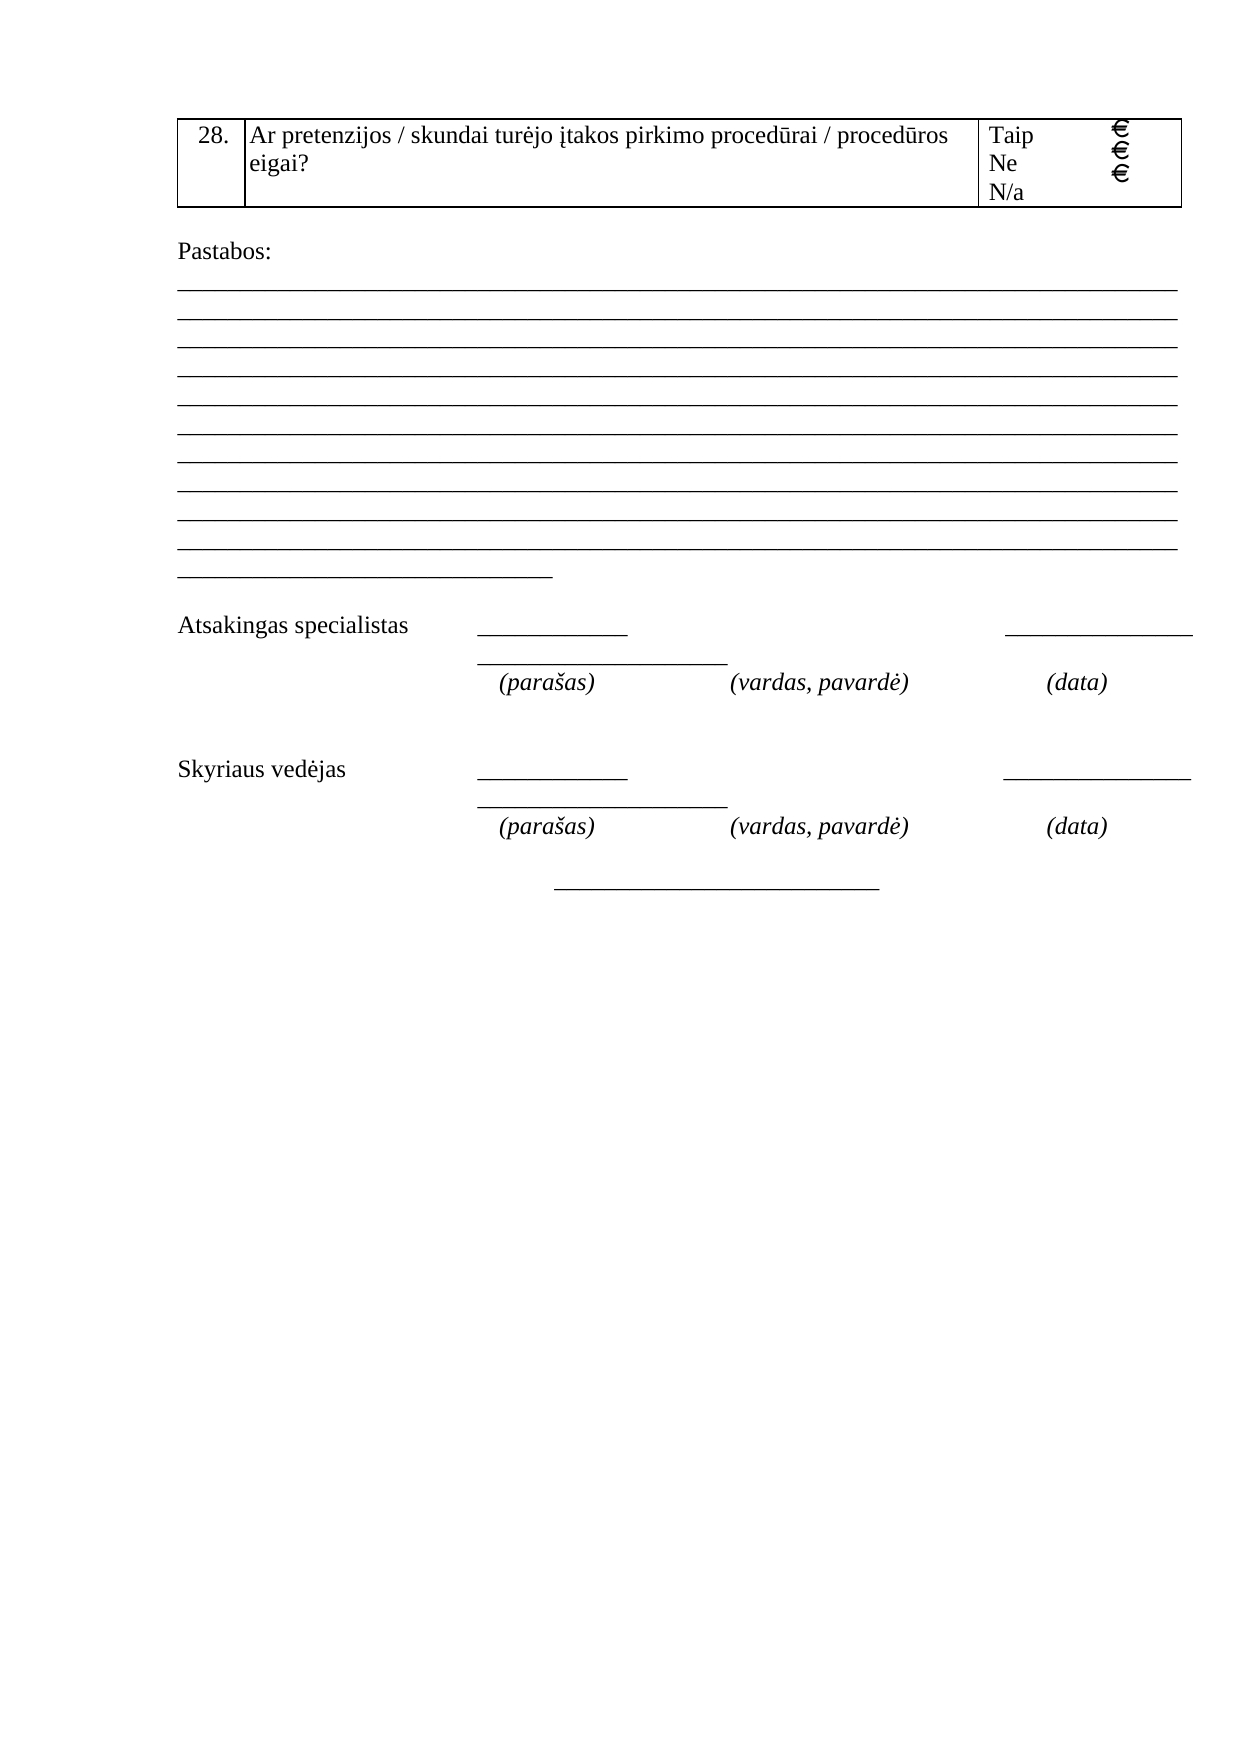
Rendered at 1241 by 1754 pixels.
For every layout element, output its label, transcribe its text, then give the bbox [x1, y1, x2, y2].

text ______________________________________________________________________________________________________________________________________________________________________________________________________________________________________________________________________________________________________________________________________________________________________________________________________________________________________________________________________________________________________________________________________________________________________________________________________________________________________________________________________________________________________________________________________________________________________________________________________________________________________________________________ [177, 265, 1181, 581]
text __________________________ [177, 864, 1181, 893]
table_cell Ar pretenzijos / skundai turėjo įtakos pirkimo procedūrai / procedūros eigai? [246, 120, 978, 206]
text (parašas) (vardas, pavardė) (data) [312, 667, 1193, 696]
text (parašas) (vardas, pavardė) (data) [312, 811, 1193, 840]
text Skyriaus vedėjas ____________ _______________ ____________________ [177, 754, 1193, 811]
text Pastabos: [177, 236, 1181, 265]
text Atsakingas specialistas ____________ _______________ ____________________ [177, 610, 1193, 667]
table_cell 28. [178, 120, 244, 206]
table_cell    [1093, 120, 1181, 206]
table_cell Taip Ne N/a [979, 120, 988, 206]
